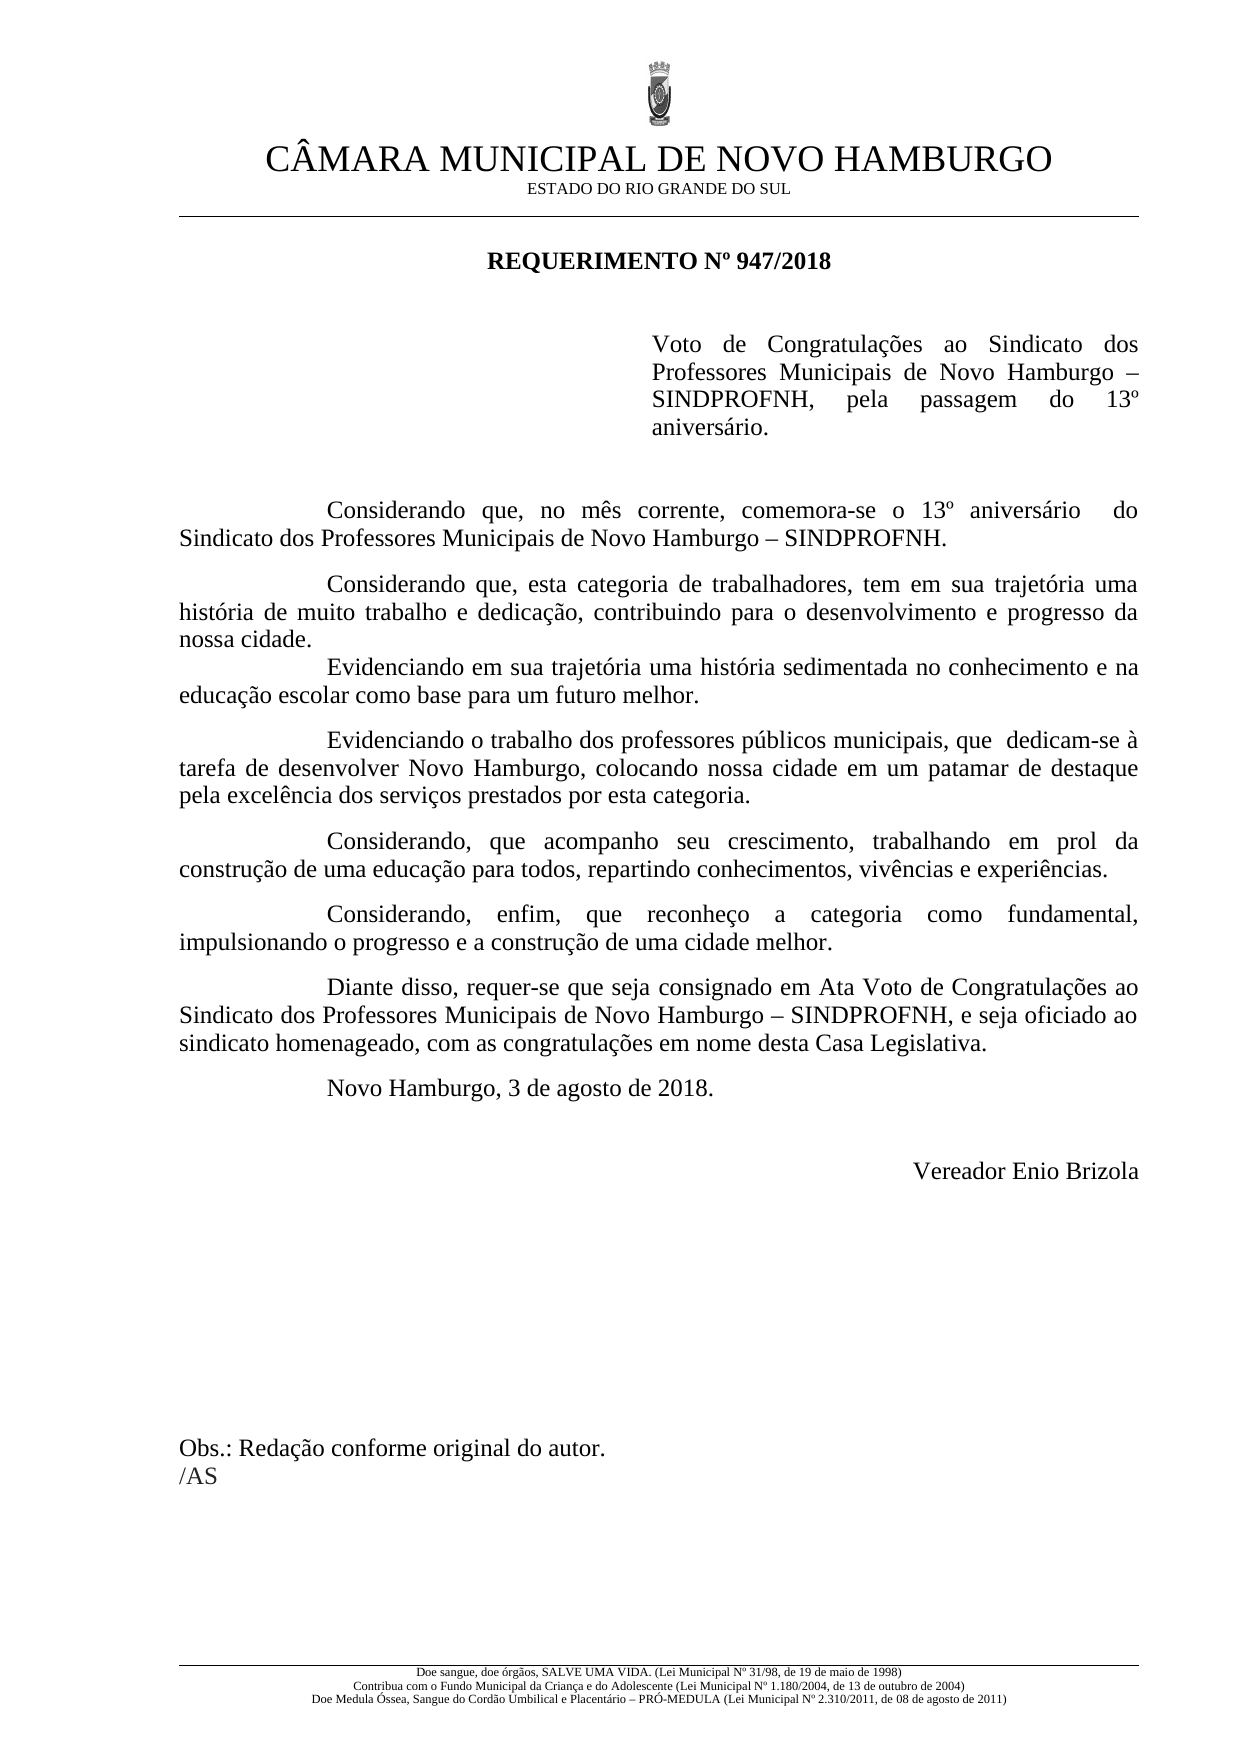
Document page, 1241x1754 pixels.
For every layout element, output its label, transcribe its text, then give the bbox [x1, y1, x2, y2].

text REQUERIMENTO Nº 947/2018 [179, 247, 1139, 274]
text Considerando, que acompanho seu crescimento, trabalhando em prol da construção de uma educação para todos, repartindo conhecimentos, vivências e experiências. [179, 827, 1139, 882]
text Voto de Congratulações ao Sindicato dos Professores Municipais de Novo Hamburgo – SINDPROFNH, pela passagem do 13º aniversário. [652, 330, 1139, 441]
text /AS [179, 1462, 1139, 1490]
text Considerando que, no mês corrente, comemora-se o 13º aniversário do Sindicato dos Professores Municipais de Novo Hamburgo – SINDPROFNH. [179, 496, 1139, 552]
text Considerando que, esta categoria de trabalhadores, tem em sua trajetória uma história de muito trabalho e dedicação, contribuindo para o desenvolvimento e progresso da nossa cidade. [179, 570, 1139, 653]
text Evidenciando o trabalho dos professores públicos municipais, que dedicam-se à tarefa de desenvolver Novo Hamburgo, colocando nossa cidade em um patamar de destaque pela excelência dos serviços prestados por esta categoria. [179, 726, 1139, 809]
text Diante disso, requer-se que seja consignado em Ata Voto de Congratulações ao Sindicato dos Professores Municipais de Novo Hamburgo – SINDPROFNH, e seja oficiado ao sindicato homenageado, com as congratulações em nome desta Casa Legislativa. [179, 973, 1139, 1056]
text Novo Hamburgo, 3 de agosto de 2018. [179, 1074, 1139, 1102]
text Evidenciando em sua trajetória uma história sedimentada no conhecimento e na educação escolar como base para um futuro melhor. [179, 653, 1139, 708]
text Considerando, enfim, que reconheço a categoria como fundamental, impulsionando o progresso e a construção de uma cidade melhor. [179, 900, 1139, 956]
text Vereador Enio Brizola [179, 1157, 1139, 1185]
text Obs.: Redação conforme original do autor. [179, 1434, 1139, 1462]
